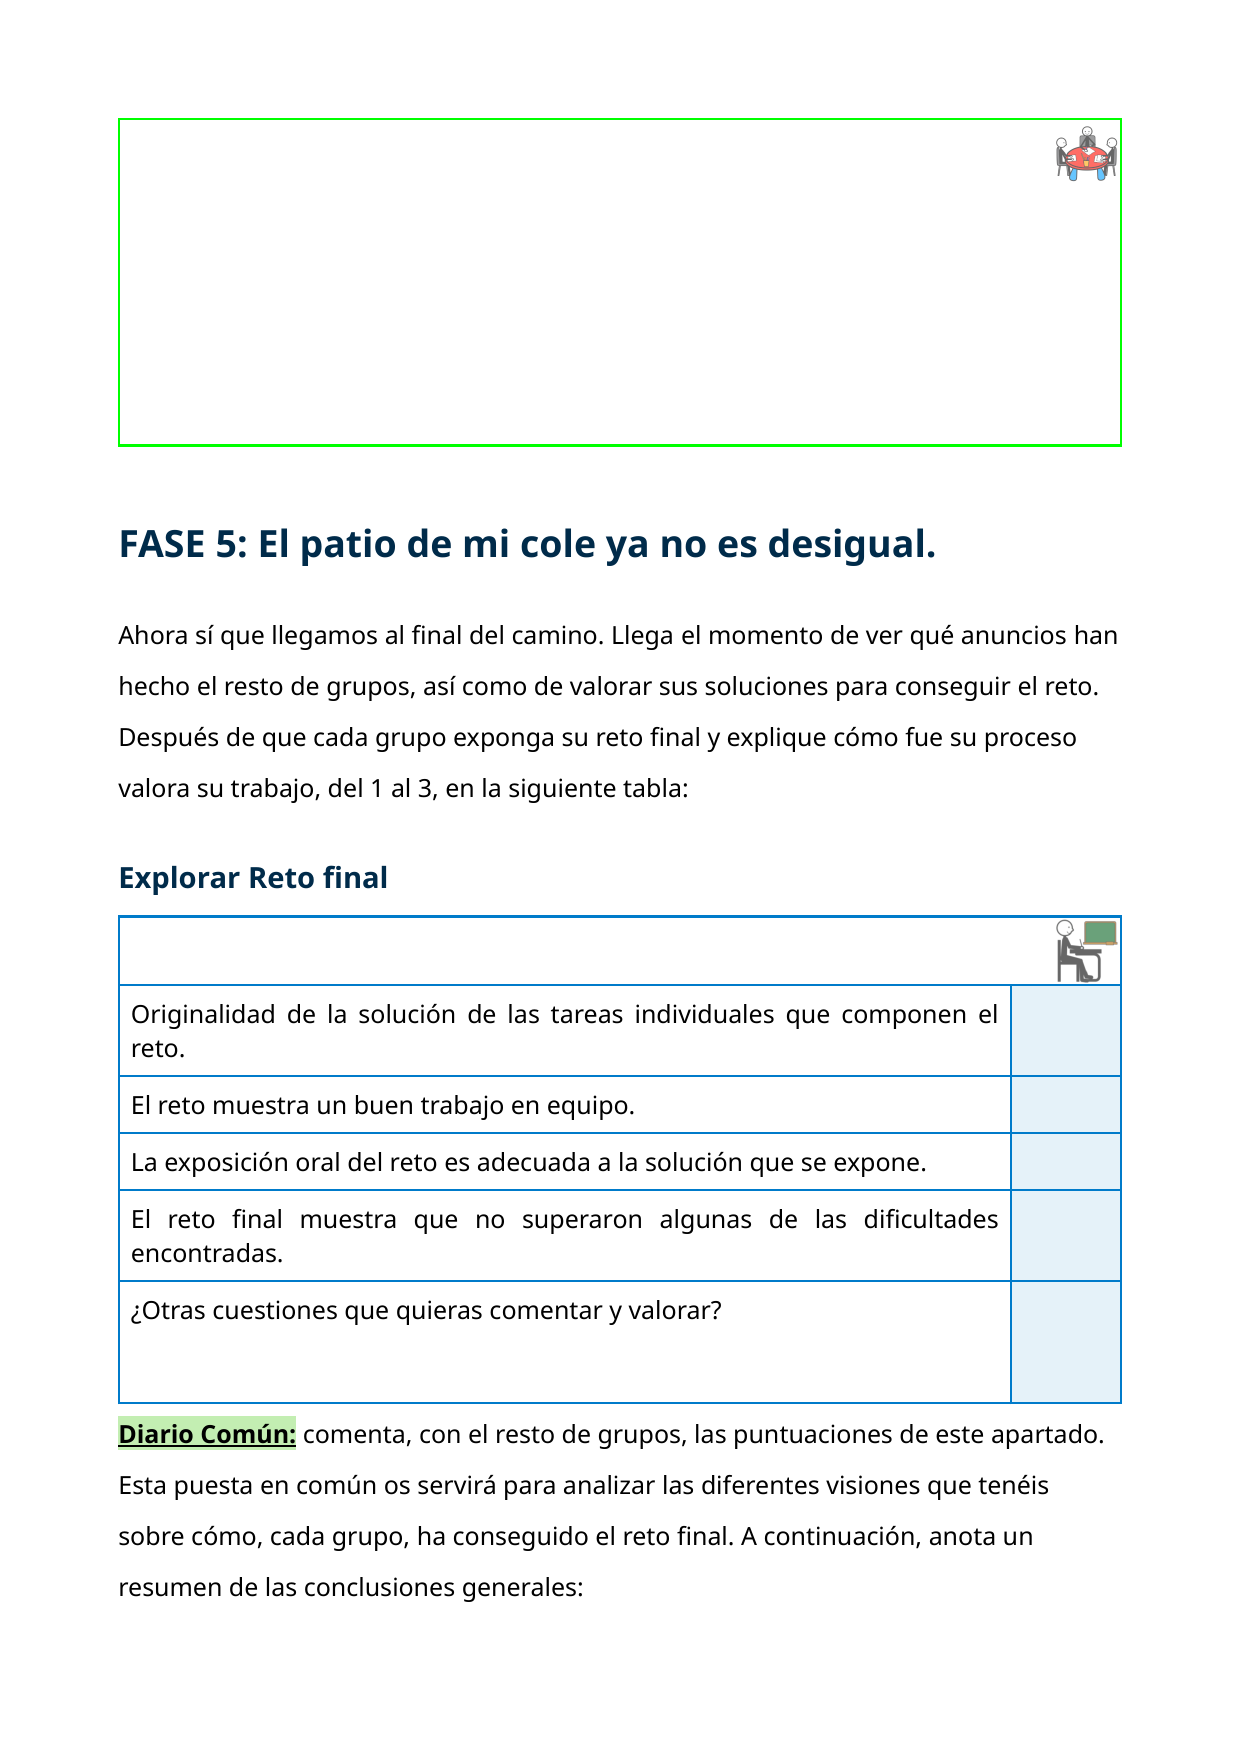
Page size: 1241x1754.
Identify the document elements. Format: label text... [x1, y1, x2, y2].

table_cell [1012, 1134, 1120, 1189]
table_cell [1012, 1077, 1120, 1132]
subtitle Explorar Reto final [118, 857, 1122, 897]
table_cell [1012, 1282, 1120, 1402]
table_cell ¿Otras cuestiones que quieras comentar y valorar? [120, 1282, 1010, 1402]
table_header [120, 120, 1120, 444]
table_cell El reto muestra un buen trabajo en equipo. [120, 1077, 1010, 1132]
text Ahora sí que llegamos al final del camino. Llega el momento de ver qué anuncios han hecho el resto de grupos, así como de valorar sus soluciones para conseguir el reto. Después de que cada grupo exponga su reto final y explique cómo fue su proceso valora su trabajo, del 1 al 3, en la siguiente tabla: [118, 618, 1122, 805]
table_cell La exposición oral del reto es adecuada a la solución que se expone. [120, 1134, 1010, 1189]
table_cell [1012, 1191, 1120, 1280]
subtitle FASE 5: El patio de mi cole ya no es desigual. [118, 517, 1122, 568]
text Diario Común: comenta, con el resto de grupos, las puntuaciones de este apartado. Esta puesta en común os servirá para analizar las diferentes visiones que tenéis sobre cómo, cada grupo, ha conseguido el reto final. A continuación, anota un resumen de las conclusiones generales: [118, 1416, 1122, 1603]
table_cell Originalidad de la solución de las tareas individuales que componen el reto. [120, 986, 1010, 1075]
table_cell El reto final muestra que no superaron algunas de las dificultades encontradas. [120, 1191, 1010, 1280]
table_header [120, 918, 1120, 984]
table_cell [1012, 986, 1120, 1075]
